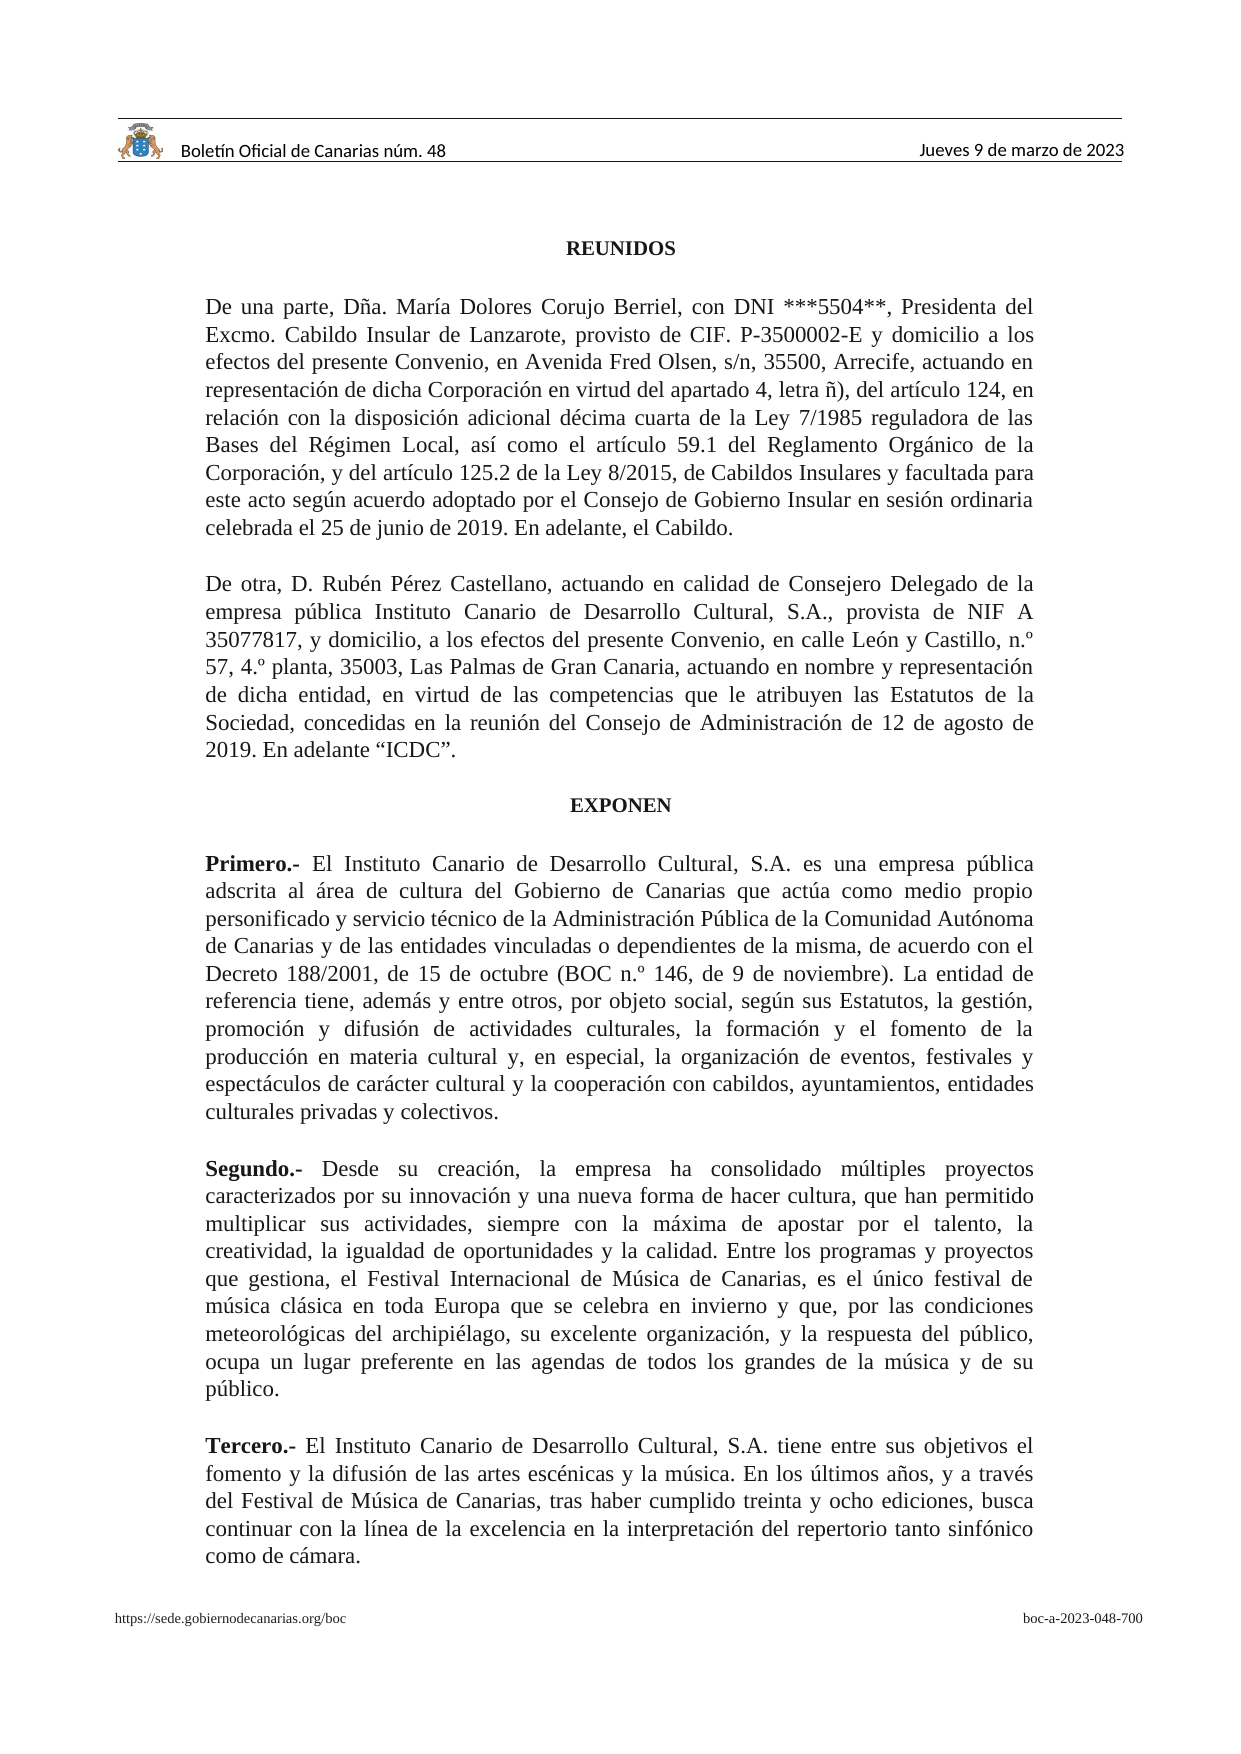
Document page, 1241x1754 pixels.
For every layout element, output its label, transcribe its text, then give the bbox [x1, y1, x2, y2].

text Tercero.- El Instituto Canario de Desarrollo Cultural, S.A. tiene entre sus objetivos el fomento y la difusión de las artes escénicas y la música. En los últimos años, y a través del Festival de Música de Canarias, tras haber cumplido treinta y ocho ediciones, busca continuar con la línea de la excelencia en la interpretación del repertorio tanto sinfónico como de cámara. [205, 1432, 1035, 1569]
subtitle REUNIDOS [202, 236, 1039, 260]
text Primero.- El Instituto Canario de Desarrollo Cultural, S.A. es una empresa pública adscrita al área de cultura del Gobierno de Canarias que actúa como medio propio personificado y servicio técnico de la Administración Pública de la Comunidad Autónoma de Canarias y de las entidades vinculadas o dependientes de la misma, de acuerdo con el Decreto 188/2001, de 15 de octubre (BOC n.º 146, de 9 de noviembre). La entidad de referencia tiene, además y entre otros, por objeto social, según sus Estatutos, la gestión, promoción y difusión de actividades culturales, la formación y el fomento de la producción en materia cultural y, en especial, la organización de eventos, festivales y espectáculos de carácter cultural y la cooperación con cabildos, ayuntamientos, entidades culturales privadas y colectivos. [205, 849, 1035, 1124]
text De una parte, Dña. María Dolores Corujo Berriel, con DNI ***5504**, Presidenta del Excmo. Cabildo Insular de Lanzarote, provisto de CIF. P-3500002-E y domicilio a los efectos del presente Convenio, en Avenida Fred Olsen, s/n, 35500, Arrecife, actuando en representación de dicha Corporación en virtud del apartado 4, letra ñ), del artículo 124, en relación con la disposición adicional décima cuarta de la Ley 7/1985 reguladora de las Bases del Régimen Local, así como el artículo 59.1 del Reglamento Orgánico de la Corporación, y del artículo 125.2 de la Ley 8/2015, de Cabildos Insulares y facultada para este acto según acuerdo adoptado por el Consejo de Gobierno Insular en sesión ordinaria celebrada el 25 de junio de 2019. En adelante, el Cabildo. [205, 293, 1035, 540]
subtitle EXPONEN [202, 793, 1039, 817]
text Segundo.- Desde su creación, la empresa ha consolidado múltiples proyectos caracterizados por su innovación y una nueva forma de hacer cultura, que han permitido multiplicar sus actividades, siempre con la máxima de apostar por el talento, la creatividad, la igualdad de oportunidades y la calidad. Entre los programas y proyectos que gestiona, el Festival Internacional de Música de Canarias, es el único festival de música clásica en toda Europa que se celebra en invierno y que, por las condiciones meteorológicas del archipiélago, su excelente organización, y la respuesta del público, ocupa un lugar preferente en las agendas de todos los grandes de la música y de su público. [205, 1154, 1035, 1402]
text De otra, D. Rubén Pérez Castellano, actuando en calidad de Consejero Delegado de la empresa pública Instituto Canario de Desarrollo Cultural, S.A., provista de NIF A 35077817, y domicilio, a los efectos del presente Convenio, en calle León y Castillo, n.º 57, 4.º planta, 35003, Las Palmas de Gran Canaria, actuando en nombre y representación de dicha entidad, en virtud de las competencias que le atribuyen las Estatutos de la Sociedad, concedidas en la reunión del Consejo de Administración de 12 de agosto de 2019. En adelante “ICDC”. [205, 571, 1035, 762]
